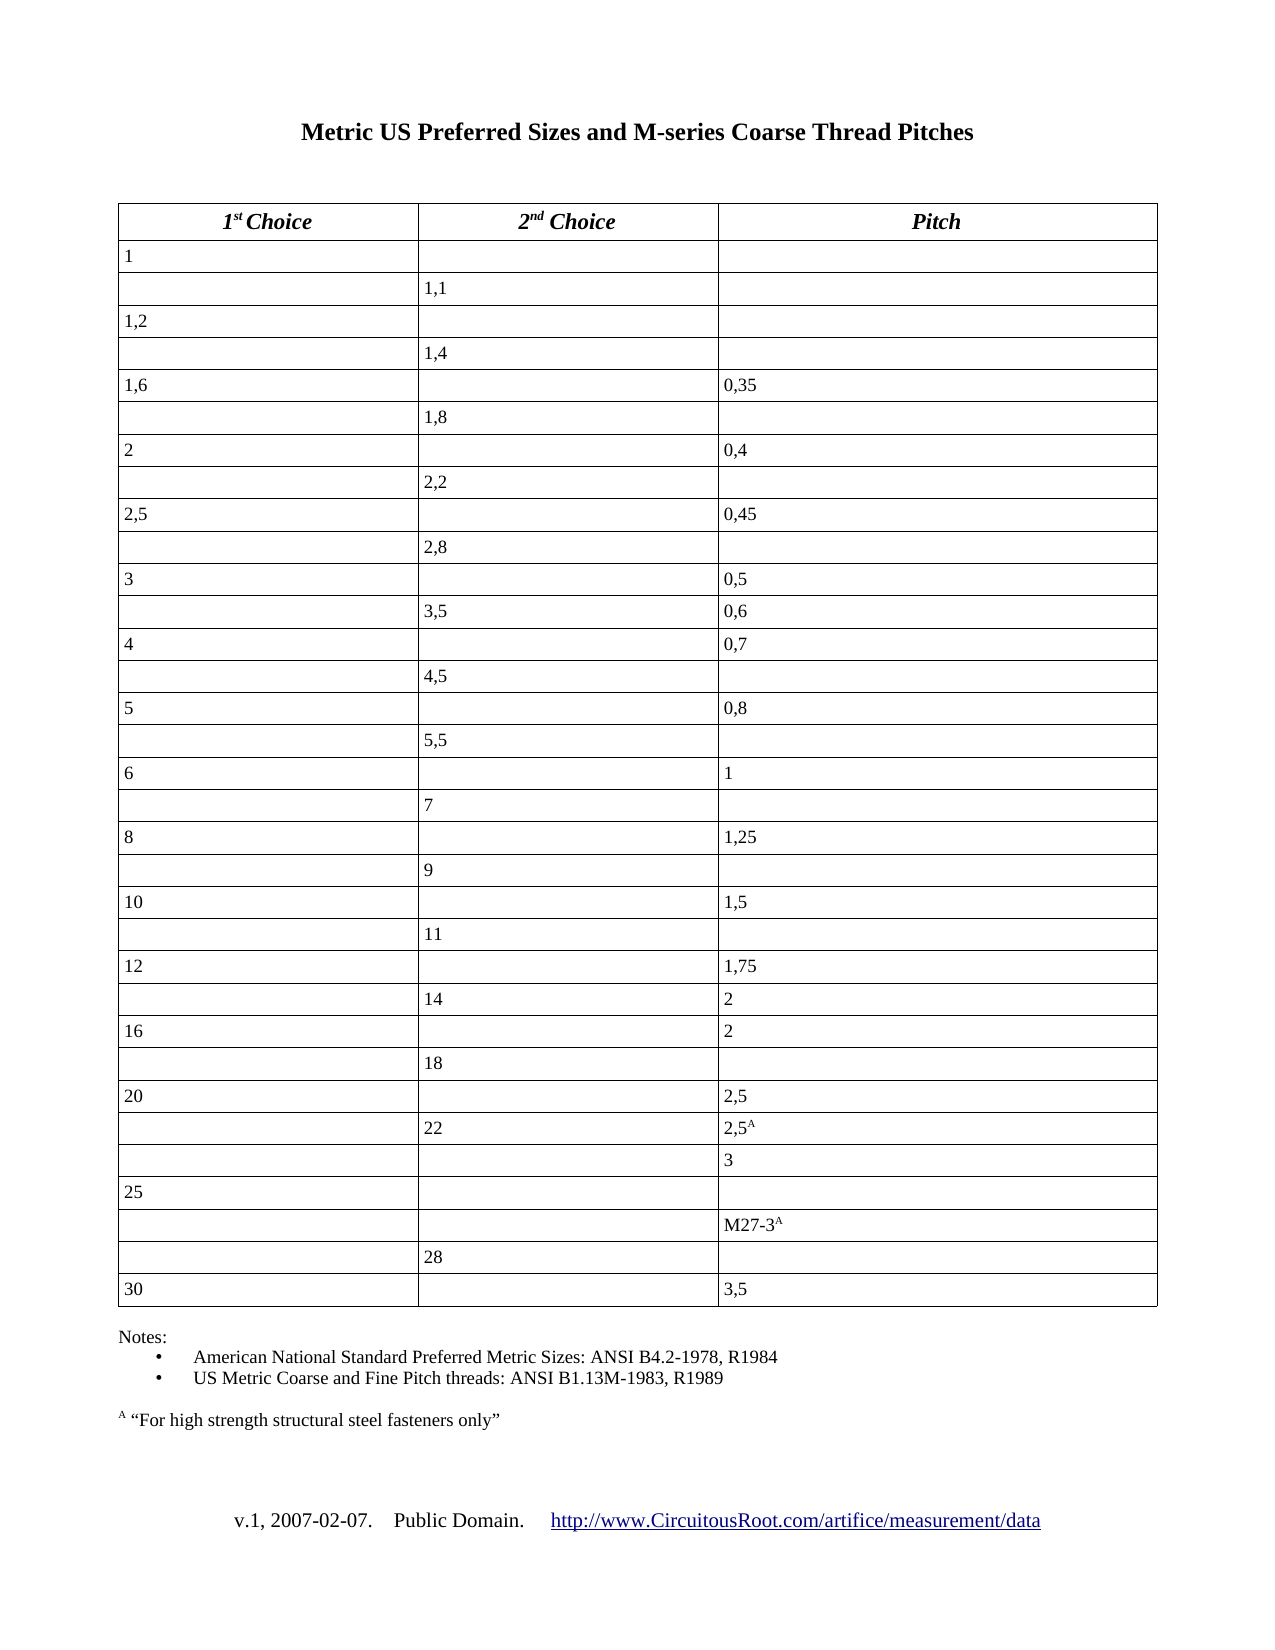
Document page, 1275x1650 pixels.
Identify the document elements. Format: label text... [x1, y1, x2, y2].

table_cell 8 [119, 822, 418, 853]
table_cell 4,5 [419, 661, 718, 692]
table_cell [719, 241, 1157, 272]
table_cell [119, 1145, 418, 1176]
table_cell 1 [719, 758, 1157, 789]
table_cell [419, 564, 718, 595]
table_cell [419, 1177, 718, 1209]
table_header 2nd Choice [419, 204, 718, 240]
table_cell 18 [419, 1048, 718, 1079]
table_cell [419, 758, 718, 789]
table_cell 9 [419, 855, 718, 886]
table_cell 12 [119, 951, 418, 983]
table_cell [419, 370, 718, 401]
table_cell 14 [419, 984, 718, 1015]
table_cell 1,4 [419, 338, 718, 369]
table_cell 6 [119, 758, 418, 789]
table_cell 3,5 [719, 1274, 1157, 1306]
table_cell 22 [419, 1113, 718, 1144]
table_cell 1,1 [419, 273, 718, 304]
table_cell [119, 984, 418, 1015]
table_cell [419, 629, 718, 660]
table_cell 20 [119, 1081, 418, 1112]
table_cell [119, 596, 418, 627]
table_cell [719, 467, 1157, 498]
table_cell [119, 273, 418, 304]
table_cell 10 [119, 887, 418, 918]
table_cell [119, 532, 418, 563]
table_cell 16 [119, 1016, 418, 1047]
table_cell 11 [419, 919, 718, 950]
table_cell 2,5A [719, 1113, 1157, 1144]
table_cell [419, 1016, 718, 1047]
table_cell 0,6 [719, 596, 1157, 627]
table_cell 0,35 [719, 370, 1157, 401]
table_cell [719, 1177, 1157, 1209]
table_cell [419, 1210, 718, 1241]
table_cell 2 [719, 1016, 1157, 1047]
table_cell 1 [119, 241, 418, 272]
table_cell 2 [119, 435, 418, 466]
text Notes: [118, 1326, 1157, 1347]
table_cell 1,5 [719, 887, 1157, 918]
table_cell [719, 725, 1157, 757]
table_cell 2 [719, 984, 1157, 1015]
table_cell 1,2 [119, 306, 418, 337]
table_cell [119, 1242, 418, 1273]
table_cell [119, 725, 418, 757]
table_cell [719, 532, 1157, 563]
table_cell [719, 1048, 1157, 1079]
table_cell 2,2 [419, 467, 718, 498]
table_cell 30 [119, 1274, 418, 1306]
text A “For high strength structural steel fasteners only” [118, 1409, 1157, 1430]
table_cell 1,8 [419, 402, 718, 434]
table_cell [719, 306, 1157, 337]
table_cell 3,5 [419, 596, 718, 627]
table_cell 4 [119, 629, 418, 660]
table_cell 5 [119, 693, 418, 724]
table_cell 5,5 [419, 725, 718, 757]
table_cell 3 [119, 564, 418, 595]
table_cell 3 [719, 1145, 1157, 1176]
table_cell [419, 241, 718, 272]
table_cell [719, 919, 1157, 950]
table_cell 1,25 [719, 822, 1157, 853]
table_cell [119, 1048, 418, 1079]
table_cell [419, 951, 718, 983]
table_cell [119, 467, 418, 498]
table_cell [119, 402, 418, 434]
table_cell [119, 1113, 418, 1144]
table_cell [119, 1210, 418, 1241]
table_cell [419, 1081, 718, 1112]
table_cell [419, 306, 718, 337]
table_cell 7 [419, 790, 718, 821]
table_cell 0,8 [719, 693, 1157, 724]
table_cell [419, 499, 718, 531]
table_cell [419, 822, 718, 853]
table_cell [719, 790, 1157, 821]
table_header Pitch [719, 204, 1157, 240]
table_cell [719, 338, 1157, 369]
table_cell 1,6 [119, 370, 418, 401]
table_cell [419, 1274, 718, 1306]
table_cell [719, 273, 1157, 304]
list US Metric Coarse and Fine Pitch threads: ANSI B1.13M-1983, R1989 [156, 1368, 1157, 1389]
table_cell [719, 855, 1157, 886]
table_cell [719, 661, 1157, 692]
table_cell [719, 1242, 1157, 1273]
table_cell [119, 855, 418, 886]
table_cell 2,8 [419, 532, 718, 563]
table_cell 28 [419, 1242, 718, 1273]
table_cell 0,7 [719, 629, 1157, 660]
table_cell 0,5 [719, 564, 1157, 595]
table_cell 0,4 [719, 435, 1157, 466]
table_cell 1,75 [719, 951, 1157, 983]
table_cell 0,45 [719, 499, 1157, 531]
table_cell [419, 435, 718, 466]
table_cell [419, 887, 718, 918]
table_cell 25 [119, 1177, 418, 1209]
table_header 1st Choice [119, 204, 418, 240]
table_cell [119, 338, 418, 369]
table_cell [119, 919, 418, 950]
table_cell [119, 661, 418, 692]
table_cell 2,5 [119, 499, 418, 531]
table_cell [719, 402, 1157, 434]
table_cell 2,5 [719, 1081, 1157, 1112]
table_cell [119, 790, 418, 821]
list American National Standard Preferred Metric Sizes: ANSI B4.2-1978, R1984 [156, 1347, 1157, 1368]
table_cell M27-3A [719, 1210, 1157, 1241]
table_cell [419, 1145, 718, 1176]
table_cell [419, 693, 718, 724]
